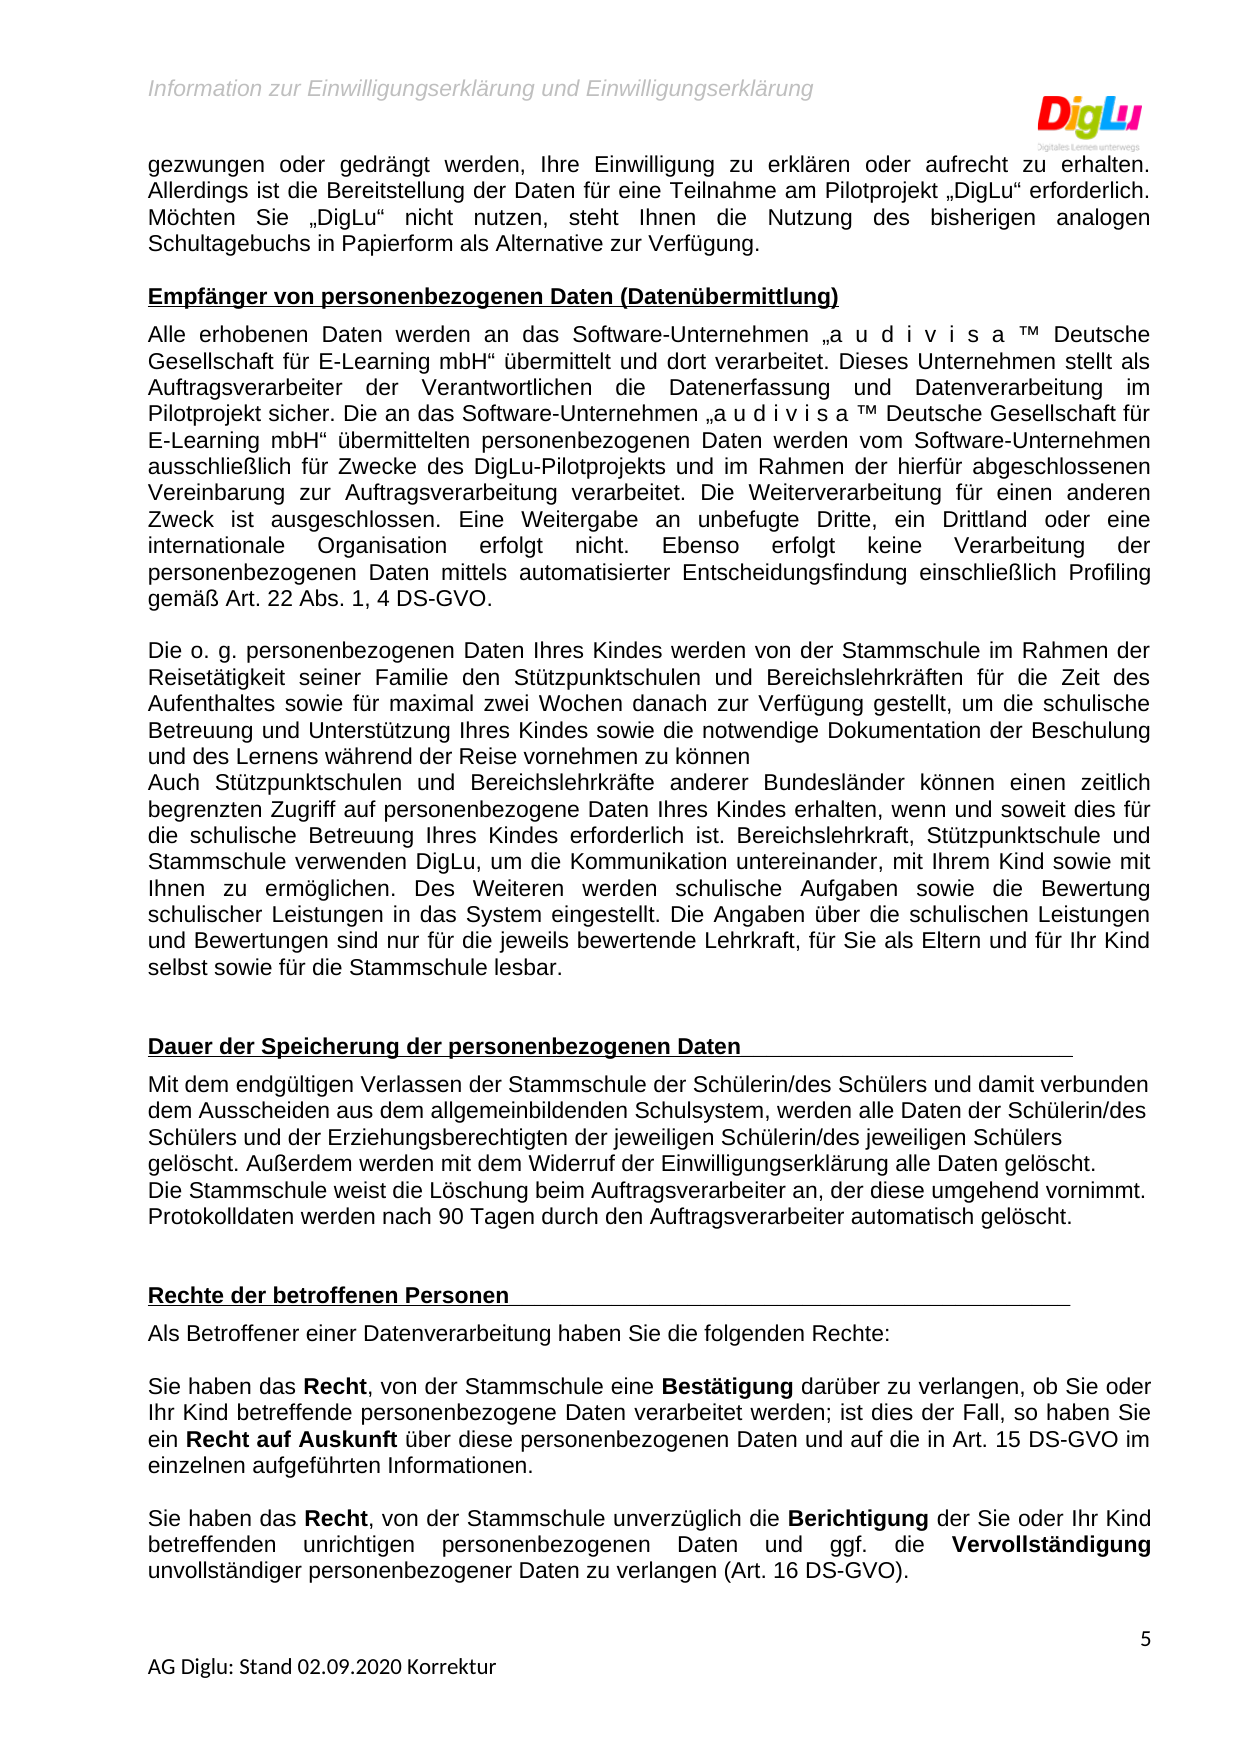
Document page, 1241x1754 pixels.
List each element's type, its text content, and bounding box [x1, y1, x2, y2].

text Empfänger von personenbezogenen Daten (Datenübermittlung) [148, 283, 1152, 309]
text Sie haben das Recht, von der Stammschule eine Bestätigung darüber zu verlangen, ob Sie oder Ihr Kind betreffende personenbezogene Daten verarbeitet werden; ist dies der Fall, so haben Sie ein Recht auf Auskunft über diese personenbezogenen Daten und auf die in Art. 15 DS-GVO im einzelnen aufgeführten Informationen. [148, 1373, 1152, 1478]
text Die Stammschule weist die Löschung beim Auftragsverarbeiter an, der diese umgehend vornimmt. Protokolldaten werden nach 90 Tagen durch den Auftragsverarbeiter automatisch gelöscht. [148, 1177, 1152, 1229]
text Als Betroffener einer Datenverarbeitung haben Sie die folgenden Rechte: [148, 1320, 1152, 1347]
text Auch Stützpunktschulen und Bereichslehrkräfte anderer Bundesländer können einen zeitlich begrenzten Zugriff auf personenbezogene Daten Ihres Kindes erhalten, wenn und soweit dies für die schulische Betreuung Ihres Kindes erforderlich ist. Bereichslehrkraft, Stützpunktschule und Stammschule verwenden DigLu, um die Kommunikation untereinander, mit Ihrem Kind sowie mit Ihnen zu ermöglichen. Des Weiteren werden schulische Aufgaben sowie die Bewertung schulischer Leistungen in das System eingestellt. Die Angaben über die schulischen Leistungen und Bewertungen sind nur für die jeweils bewertende Lehrkraft, für Sie als Eltern und für Ihr Kind selbst sowie für die Stammschule lesbar. [148, 769, 1152, 980]
text Dauer der Speicherung der personenbezogenen Daten__________________________ [148, 1033, 1152, 1059]
text gezwungen oder gedrängt werden, Ihre Einwilligung zu erklären oder aufrecht zu erhalten. Allerdings ist die Bereitstellung der Daten für eine Teilnahme am Pilotprojekt „DigLu“ erforderlich. Möchten Sie „DigLu“ nicht nutzen, steht Ihnen die Nutzung des bisherigen analogen Schultagebuchs in Papierform als Alternative zur Verfügung. [148, 151, 1152, 257]
text Alle erhobenen Daten werden an das Software-Unternehmen „a u d i v i s a ™ Deutsche Gesellschaft für E-Learning mbH“ übermittelt und dort verarbeitet. Dieses Unternehmen stellt als Auftragsverarbeiter der Verantwortlichen die Datenerfassung und Datenverarbeitung im Pilotprojekt sicher. Die an das Software-Unternehmen „a u d i v i s a ™ Deutsche Gesellschaft für E-Learning mbH“ übermittelten personenbezogenen Daten werden vom Software-Unternehmen ausschließlich für Zwecke des DigLu-Pilotprojekts und im Rahmen der hierfür abgeschlossenen Vereinbarung zur Auftragsverarbeitung verarbeitet. Die Weiterverarbeitung für einen anderen Zweck ist ausgeschlossen. Eine Weitergabe an unbefugte Dritte, ein Drittland oder eine internationale Organisation erfolgt nicht. Ebenso erfolgt keine Verarbeitung der personenbezogenen Daten mittels automatisierter Entscheidungsfindung einschließlich Profiling gemäß Art. 22 Abs. 1, 4 DS-GVO. [148, 321, 1152, 611]
text Die o. g. personenbezogenen Daten Ihres Kindes werden von der Stammschule im Rahmen der Reisetätigkeit seiner Familie den Stützpunktschulen und Bereichslehrkräften für die Zeit des Aufenthaltes sowie für maximal zwei Wochen danach zur Verfügung gestellt, um die schulische Betreuung und Unterstützung Ihres Kindes sowie die notwendige Dokumentation der Beschulung und des Lernens während der Reise vornehmen zu können [148, 637, 1152, 769]
text Rechte der betroffenen Personen____________________________________________ [148, 1282, 1152, 1308]
text Mit dem endgültigen Verlassen der Stammschule der Schülerin/des Schülers und damit verbunden dem Ausscheiden aus dem allgemeinbildenden Schulsystem, werden alle Daten der Schülerin/des Schülers und der Erziehungsberechtigten der jeweiligen Schülerin/des jeweiligen Schülers gelöscht. Außerdem werden mit dem Widerruf der Einwilligungserklärung alle Daten gelöscht. [148, 1071, 1152, 1177]
text Sie haben das Recht, von der Stammschule unverzüglich die Berichtigung der Sie oder Ihr Kind betreffenden unrichtigen personenbezogenen Daten und ggf. die Vervollständigung unvollständiger personenbezogener Daten zu verlangen (Art. 16 DS-GVO). [148, 1505, 1152, 1584]
